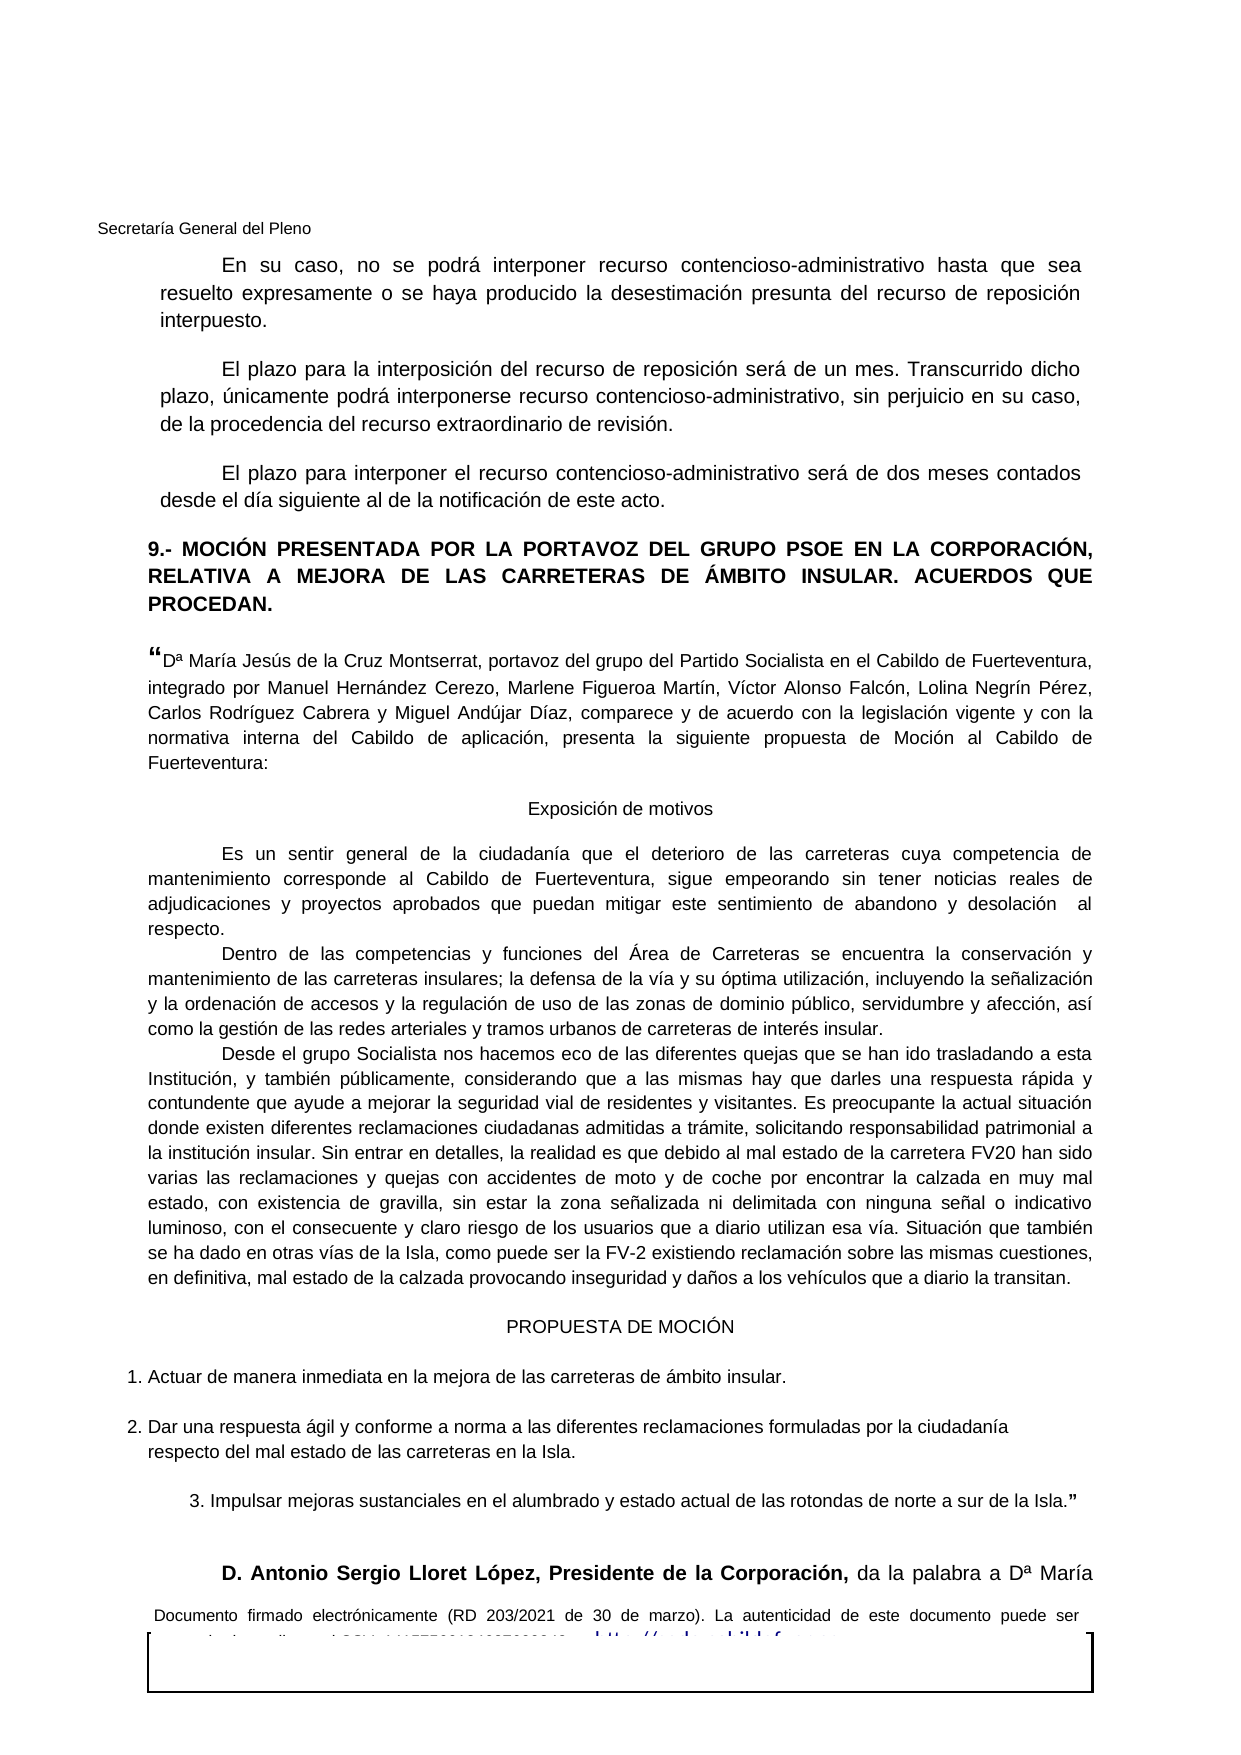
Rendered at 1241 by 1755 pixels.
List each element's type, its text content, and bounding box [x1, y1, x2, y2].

text Dentro de las competencias y funciones del Área de Carreteras se encuentra la conservación y mantenimiento de las carreteras insulares; la defensa de la vía y su óptima utilización, incluyendo la señalización y la ordenación de accesos y la regulación de uso de las zonas de dominio público, servidumbre y afección, así como la gestión de las redes arteriales y tramos urbanos de carreteras de interés insular. [148, 943, 1093, 1039]
subtitle 9.- MOCIÓN PRESENTADA POR LA PORTAVOZ DEL GRUPO PSOE EN LA CORPORACIÓN, RELATIVA A MEJORA DE LAS CARRETERAS DE ÁMBITO INSULAR. ACUERDOS QUE PROCEDAN. [148, 537, 1093, 616]
text El plazo para interponer el recurso contencioso-administrativo será de dos meses contados desde el día siguiente al de la notificación de este acto. [160, 460, 1081, 512]
list Impulsar mejoras sustanciales en el alumbrado y estado actual de las rotondas de norte a sur de la Isla.” [189, 1490, 1107, 1512]
list Dar una respuesta ágil y conforme a norma a las diferentes reclamaciones formuladas por la ciudadanía respecto del mal estado de las carreteras en la Isla. [127, 1416, 1035, 1462]
text Exposición de motivos [505, 798, 736, 819]
text En su caso, no se podrá interponer recurso contencioso-administrativo hasta que sea resuelto expresamente o se haya producido la desestimación presunta del recurso de reposición interpuesto. [160, 253, 1081, 332]
text PROPUESTA DE MOCIÓN [505, 1316, 736, 1338]
list Actuar de manera inmediata en la mejora de las carreteras de ámbito insular. [127, 1366, 1107, 1387]
text “Dª María Jesús de la Cruz Montserrat, portavoz del grupo del Partido Socialista en el Cabildo de Fuerteventura, integrado por Manuel Hernández Cerezo, Marlene Figueroa Martín, Víctor Alonso Falcón, Lolina Negrín Pérez, Carlos Rodríguez Cabrera y Miguel Andújar Díaz, comparece y de acuerdo con la legislación vigente y con la normativa interna del Cabildo de aplicación, presenta la siguiente propuesta de Moción al Cabildo de Fuerteventura: [148, 640, 1093, 773]
text Es un sentir general de la ciudadanía que el deterioro de las carreteras cuya competencia de mantenimiento corresponde al Cabildo de Fuerteventura, sigue empeorando sin tener noticias reales de adjudicaciones y proyectos aprobados que puedan mitigar este sentimiento de abandono y desolación al respecto. [148, 843, 1093, 939]
text Desde el grupo Socialista nos hacemos eco de las diferentes quejas que se han ido trasladando a esta Institución, y también públicamente, considerando que a las mismas hay que darles una respuesta rápida y contundente que ayude a mejorar la seguridad vial de residentes y visitantes. Es preocupante la actual situación donde existen diferentes reclamaciones ciudadanas admitidas a trámite, solicitando responsabilidad patrimonial a la institución insular. Sin entrar en detalles, la realidad es que debido al mal estado de la carretera FV20 han sido varias las reclamaciones y quejas con accidentes de moto y de coche por encontrar la calzada en muy mal estado, con existencia de gravilla, sin estar la zona señalizada ni delimitada con ninguna señal o indicativo luminoso, con el consecuente y claro riesgo de los usuarios que a diario utilizan esa vía. Situación que también se ha dado en otras vías de la Isla, como puede ser la FV-2 existiendo reclamación sobre las mismas cuestiones, en definitiva, mal estado de la calzada provocando inseguridad y daños a los vehículos que a diario la transitan. [148, 1042, 1093, 1288]
text D. Antonio Sergio Lloret López, Presidente de la Corporación, da la palabra a Dª María [148, 1561, 1093, 1585]
text El plazo para la interposición del recurso de reposición será de un mes. Transcurrido dicho plazo, únicamente podrá interponerse recurso contencioso-administrativo, sin perjuicio en su caso, de la procedencia del recurso extraordinario de revisión. [160, 357, 1081, 436]
